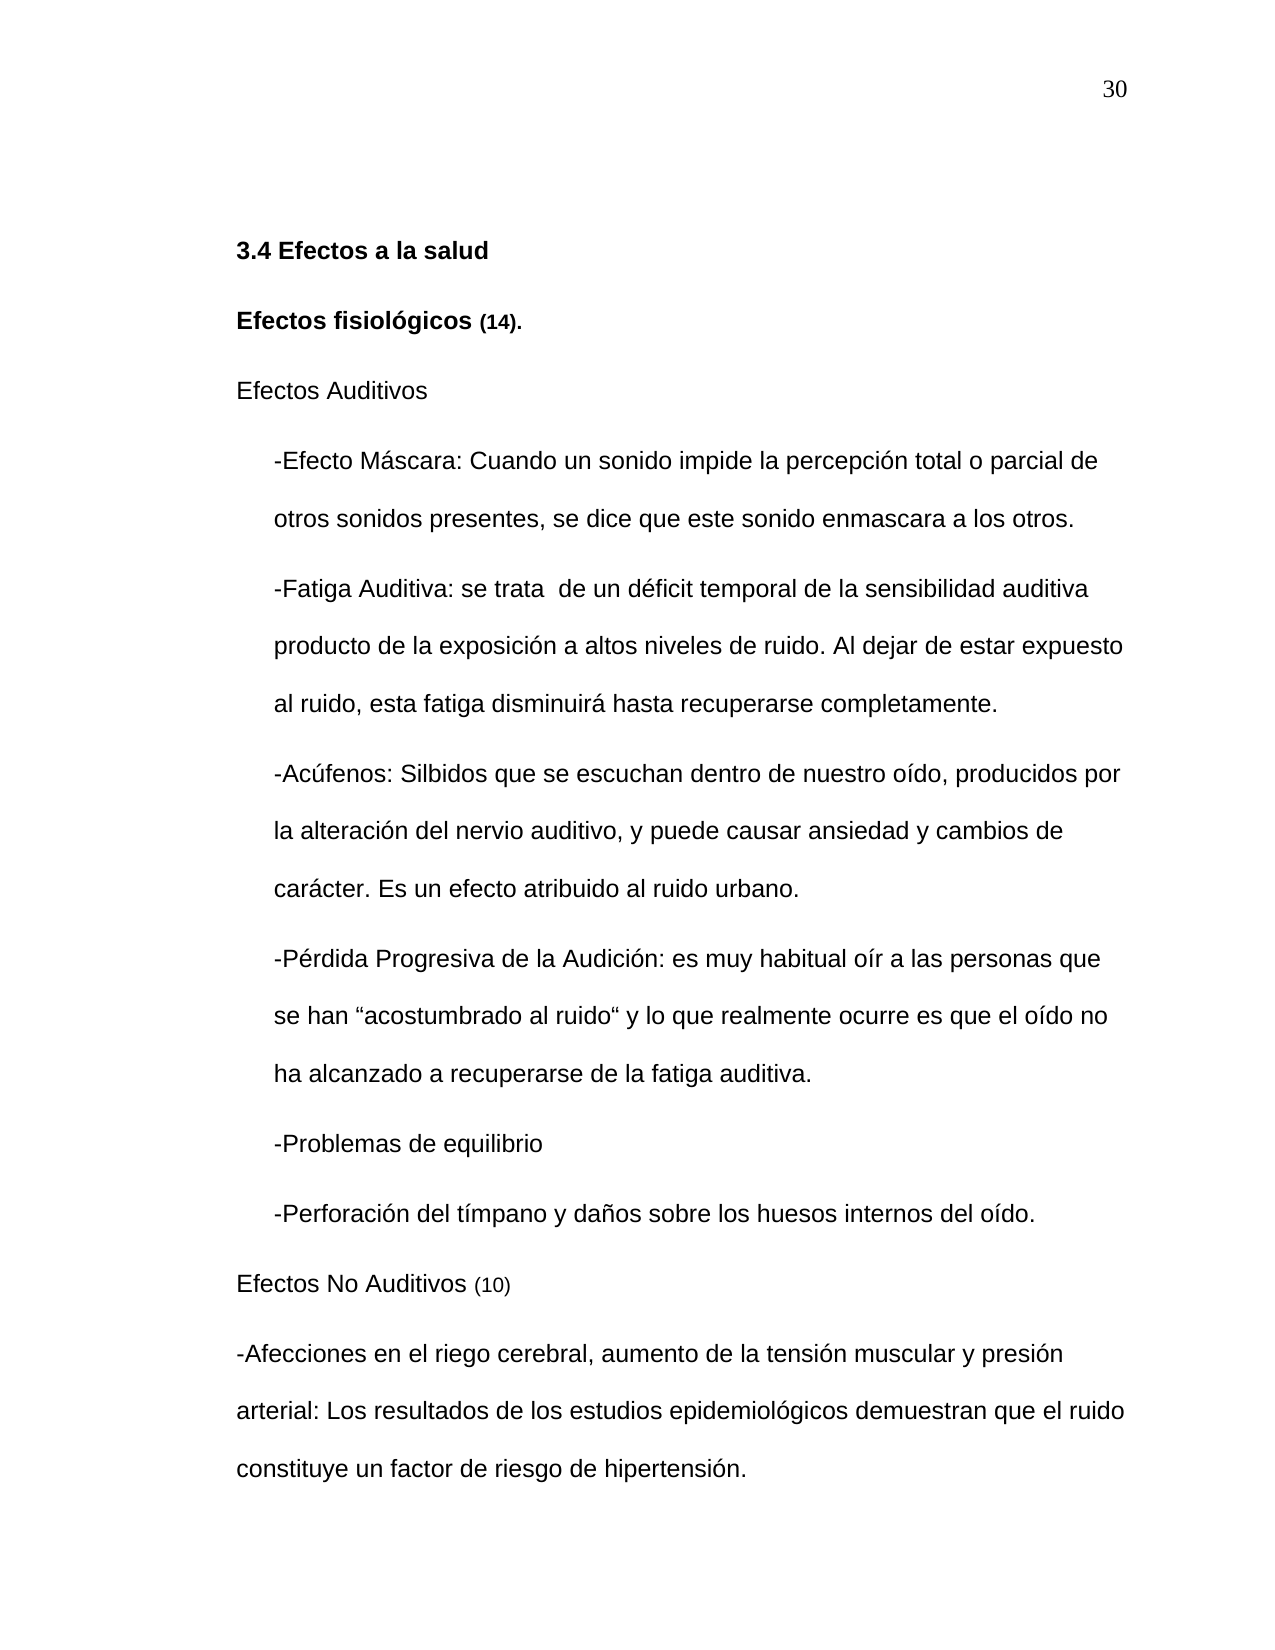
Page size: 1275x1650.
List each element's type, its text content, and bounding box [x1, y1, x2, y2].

text -Afecciones en el riego cerebral, aumento de la tensión muscular y presión arterial: Los resultados de los estudios epidemiológicos demuestran que el ruido constituye un factor de riesgo de hipertensión. [236, 1339, 1127, 1482]
text -Fatiga Auditiva: se trata de un déficit temporal de la sensibilidad auditiva producto de la exposición a altos niveles de ruido. Al dejar de estar expuesto al ruido, esta fatiga disminuirá hasta recuperarse completamente. [274, 574, 1127, 717]
text Efectos No Auditivos (10) [236, 1269, 1127, 1297]
text -Acúfenos: Silbidos que se escuchan dentro de nuestro oído, producidos por la alteración del nervio auditivo, y puede causar ansiedad y cambios de carácter. Es un efecto atribuido al ruido urbano. [274, 759, 1127, 902]
text -Problemas de equilibrio [274, 1129, 1127, 1157]
text -Pérdida Progresiva de la Audición: es muy habitual oír a las personas que se han “acostumbrado al ruido“ y lo que realmente ocurre es que el oído no ha alcanzado a recuperarse de la fatiga auditiva. [274, 944, 1127, 1087]
text -Perforación del tímpano y daños sobre los huesos internos del oído. [274, 1199, 1127, 1227]
text Efectos Auditivos [236, 376, 1127, 405]
text 3.4 Efectos a la salud [236, 236, 1127, 265]
text -Efecto Máscara: Cuando un sonido impide la percepción total o parcial de otros sonidos presentes, se dice que este sonido enmascara a los otros. [274, 446, 1127, 532]
text Efectos fisiológicos (14). [236, 306, 1127, 335]
